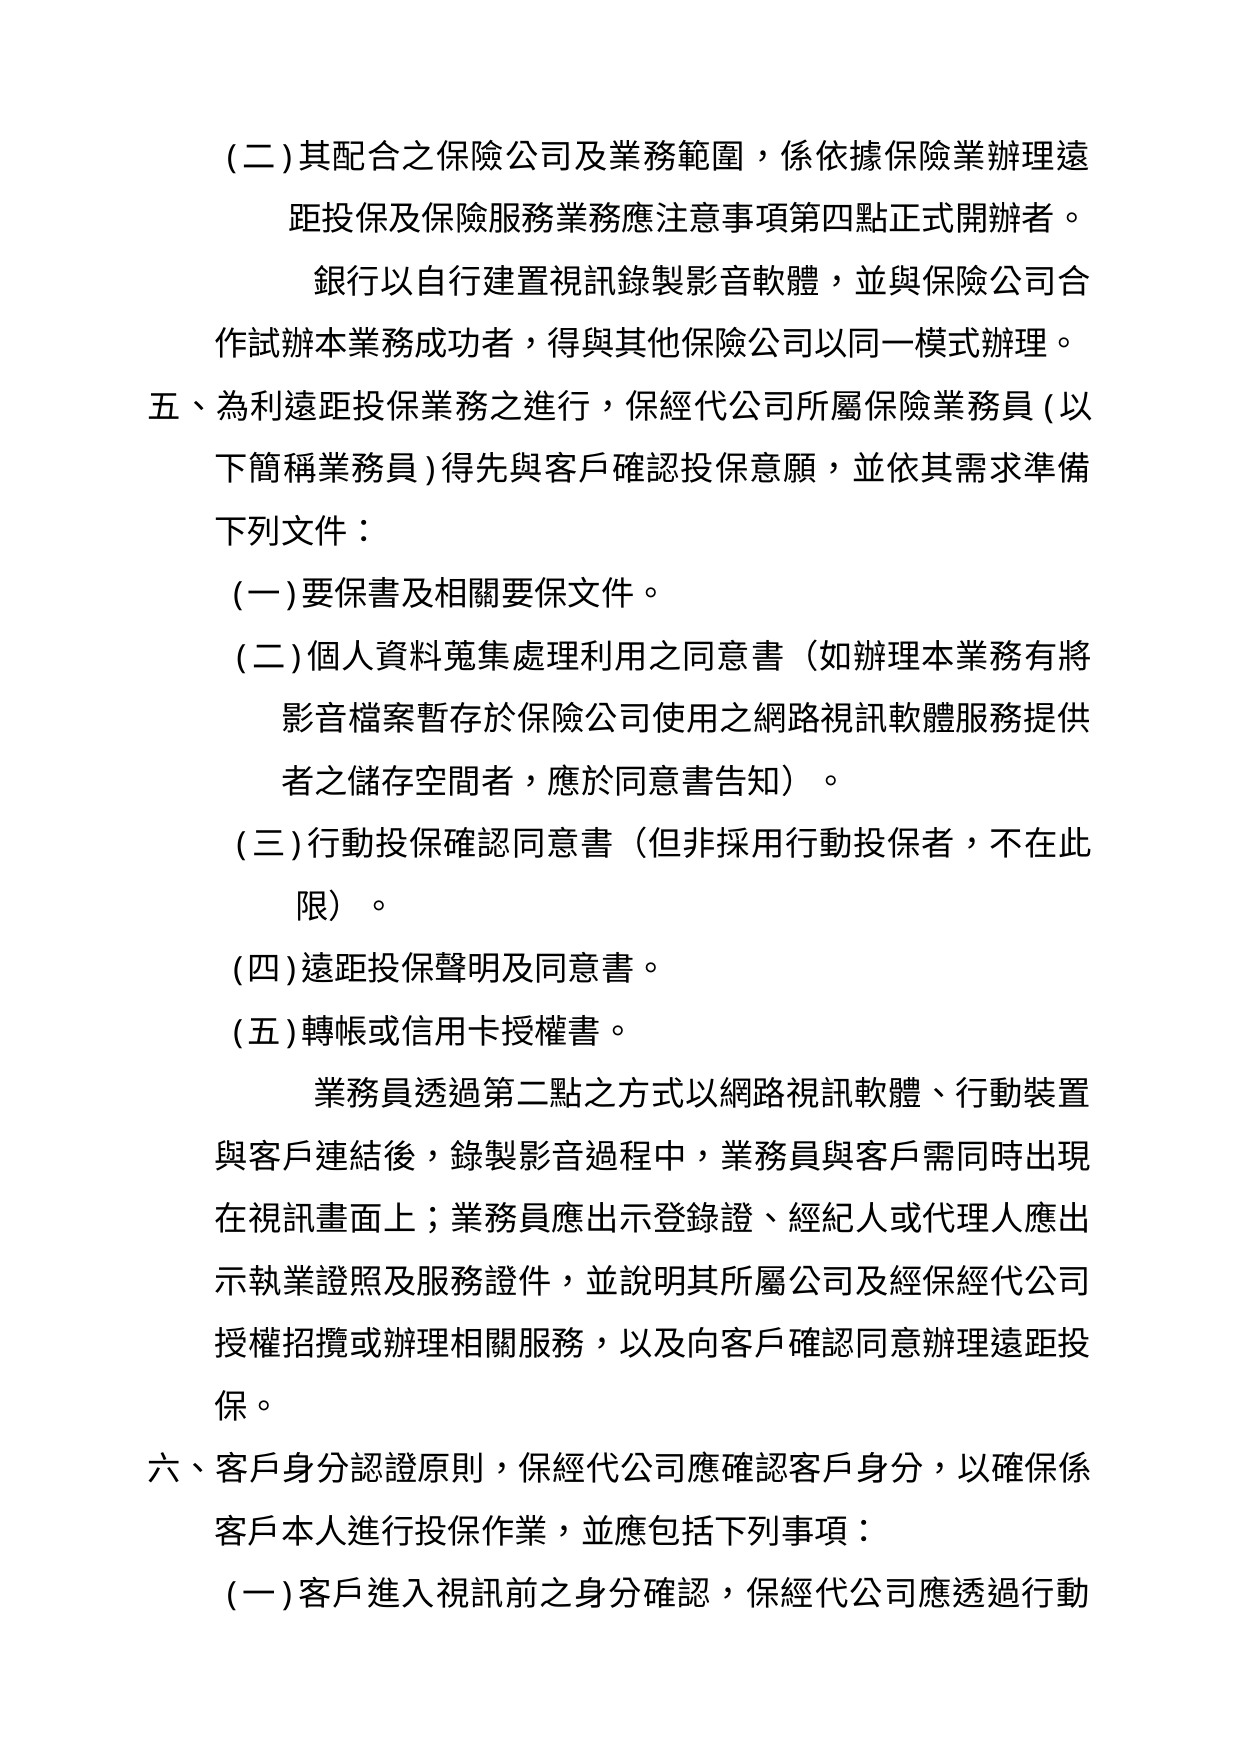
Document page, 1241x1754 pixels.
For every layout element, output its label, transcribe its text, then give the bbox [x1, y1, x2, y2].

text (二)其配合之保險公司及業務範圍，係依據保險業辦理遠距投保及保險服務業務應注意事項第四點正式開辦者。 [221, 112, 1092, 237]
text (一)客戶進入視訊前之身分確認，保經代公司應透過行動 [221, 1550, 1092, 1612]
text 六、客戶身分認證原則，保經代公司應確認客戶身分，以確保係客戶本人進行投保作業，並應包括下列事項： [148, 1425, 1092, 1550]
text (五)轉帳或信用卡授權書。 [148, 987, 1092, 1050]
text (三)行動投保確認同意書（但非採用行動投保者，不在此 限）。 [148, 800, 1092, 925]
text (四)遠距投保聲明及同意書。 [148, 925, 1092, 987]
text 業務員透過第二點之方式以網路視訊軟體、行動裝置與客戶連結後，錄製影音過程中，業務員與客戶需同時出現在視訊畫面上；業務員應出示登錄證、經紀人或代理人應出示執業證照及服務證件，並說明其所屬公司及經保經代公司授權招攬或辦理相關服務，以及向客戶確認同意辦理遠距投保。 [148, 1050, 1092, 1425]
text 五、為利遠距投保業務之進行，保經代公司所屬保險業務員(以下簡稱業務員)得先與客戶確認投保意願，並依其需求準備下列文件： [148, 362, 1092, 550]
text (二)個人資料蒐集處理利用之同意書（如辦理本業務有將影音檔案暫存於保險公司使用之網路視訊軟體服務提供者之儲存空間者，應於同意書告知）。 [148, 612, 1092, 800]
text 銀行以自行建置視訊錄製影音軟體，並與保險公司合作試辦本業務成功者，得與其他保險公司以同一模式辦理。 [148, 237, 1092, 362]
text (一)要保書及相關要保文件。 [148, 550, 1092, 612]
